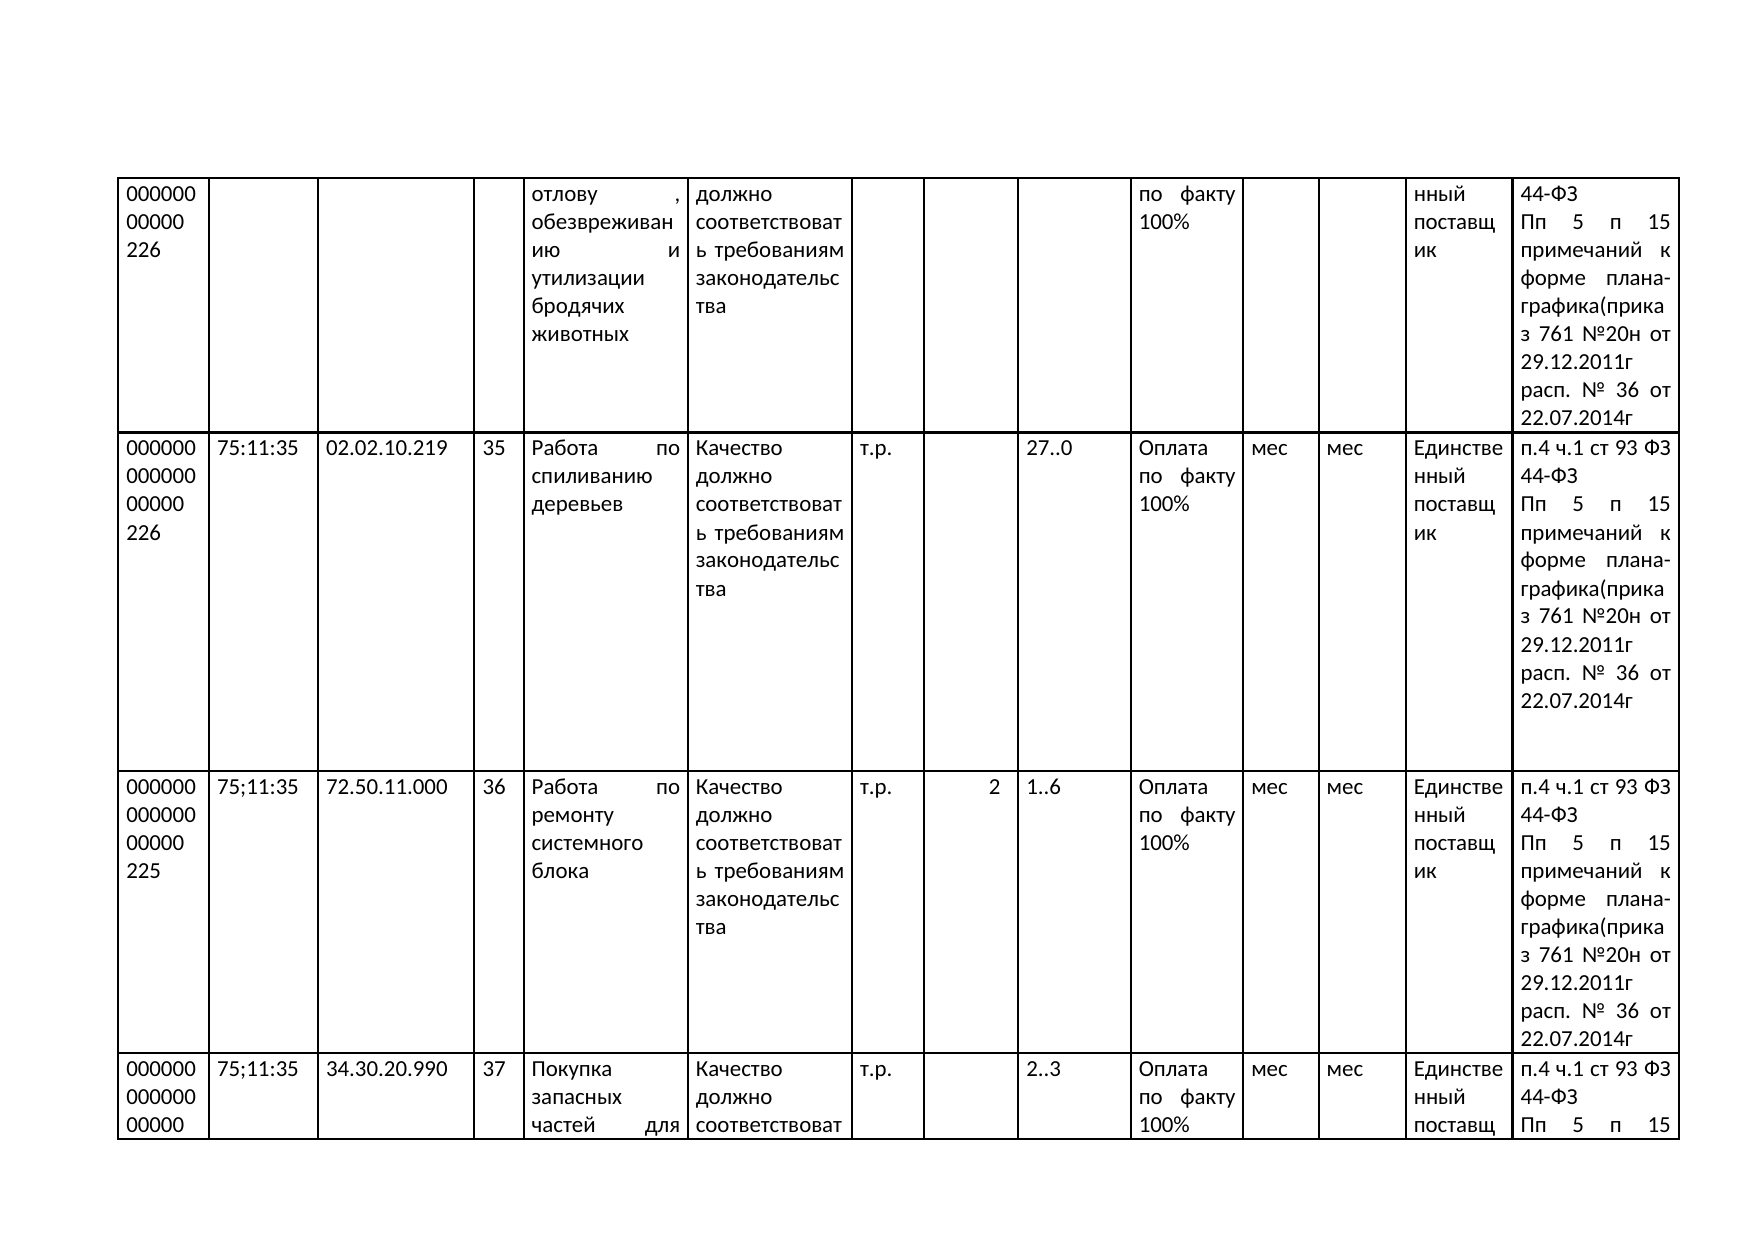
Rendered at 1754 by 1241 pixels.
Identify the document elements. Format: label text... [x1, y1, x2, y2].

table_cell Единственный поставщ [1407, 1054, 1511, 1138]
table_cell Качество должно соответствовать требованиям законодательства [689, 434, 851, 770]
table_cell отлову , обезвреживанию и утилизации бродячих животных [525, 179, 687, 431]
table_cell Качество должно соответствоват [689, 1054, 851, 1138]
table_cell Работа по спиливанию деревьев [525, 434, 687, 770]
table_cell 02.02.10.219 [319, 434, 473, 770]
table_cell 1..6 [1019, 772, 1130, 1052]
table_cell Оплата по факту 100% [1132, 1054, 1242, 1138]
table_cell Оплата по факту 100% [1132, 772, 1242, 1052]
table_cell 00000000000 226 [119, 179, 208, 431]
table_cell мес [1244, 1054, 1318, 1138]
table_cell 35 [475, 434, 523, 770]
table_cell 36 [475, 772, 523, 1052]
table_cell [210, 179, 317, 431]
table_cell 75:11:35 [210, 434, 317, 770]
table_cell т.р. [853, 1054, 923, 1138]
table_cell 27..0 [1019, 434, 1130, 770]
table_cell Единственный поставщик [1407, 772, 1511, 1052]
table_cell [1019, 179, 1130, 431]
table_cell [925, 1054, 1017, 1138]
table_cell [925, 179, 1017, 431]
table_cell мес [1244, 434, 1318, 770]
table_cell 00000000000000000 225 [119, 772, 208, 1052]
table_cell по факту 100% [1132, 179, 1242, 431]
table_cell Единственный поставщик [1407, 434, 1511, 770]
table_cell 72.50.11.000 [319, 772, 473, 1052]
table_cell [319, 179, 473, 431]
table_cell [853, 179, 923, 431]
table_cell Работа по ремонту системного блока [525, 772, 687, 1052]
table_cell Покупка запасных частей для [525, 1054, 687, 1138]
table_cell 37 [475, 1054, 523, 1138]
table_cell 00000000000000000 226 [119, 434, 208, 770]
table_cell [475, 179, 523, 431]
table_cell т.р. [853, 772, 923, 1052]
table_cell мес [1320, 434, 1405, 770]
table_cell 2 [925, 772, 1017, 1052]
table_cell т.р. [853, 434, 923, 770]
table_cell 75;11:35 [210, 772, 317, 1052]
table_cell п.4 ч.1 ст 93 ФЗ 44-ФЗ Пп 5 п 15 примечаний к форме плана- графика(приказ 761 №20н от 29.12.2011г расп. № 36 от 22.07.2014г [1514, 434, 1678, 770]
table_cell п.4 ч.1 ст 93 ФЗ 44-ФЗ Пп 5 п 15 [1514, 1054, 1678, 1138]
table_cell должно соответствовать требованиям законодательства [689, 179, 851, 431]
table_cell мес [1320, 1054, 1405, 1138]
table_cell 34.30.20.990 [319, 1054, 473, 1138]
table_cell 44-ФЗ Пп 5 п 15 примечаний к форме плана- графика(приказ 761 №20н от 29.12.2011г расп. № 36 от 22.07.2014г [1514, 179, 1678, 431]
table_cell [1320, 179, 1405, 431]
table_cell Качество должно соответствовать требованиям законодательства [689, 772, 851, 1052]
table_cell Оплата по факту 100% [1132, 434, 1242, 770]
table_cell нный поставщик [1407, 179, 1511, 431]
table_cell 2..3 [1019, 1054, 1130, 1138]
table_cell мес [1244, 772, 1318, 1052]
table_cell [1244, 179, 1318, 431]
table_cell 75;11:35 [210, 1054, 317, 1138]
table_cell п.4 ч.1 ст 93 ФЗ 44-ФЗ Пп 5 п 15 примечаний к форме плана- графика(приказ 761 №20н от 29.12.2011г расп. № 36 от 22.07.2014г [1514, 772, 1678, 1052]
table_cell 00000000000000000 [119, 1054, 208, 1138]
table_cell [925, 434, 1017, 770]
table_cell мес [1320, 772, 1405, 1052]
